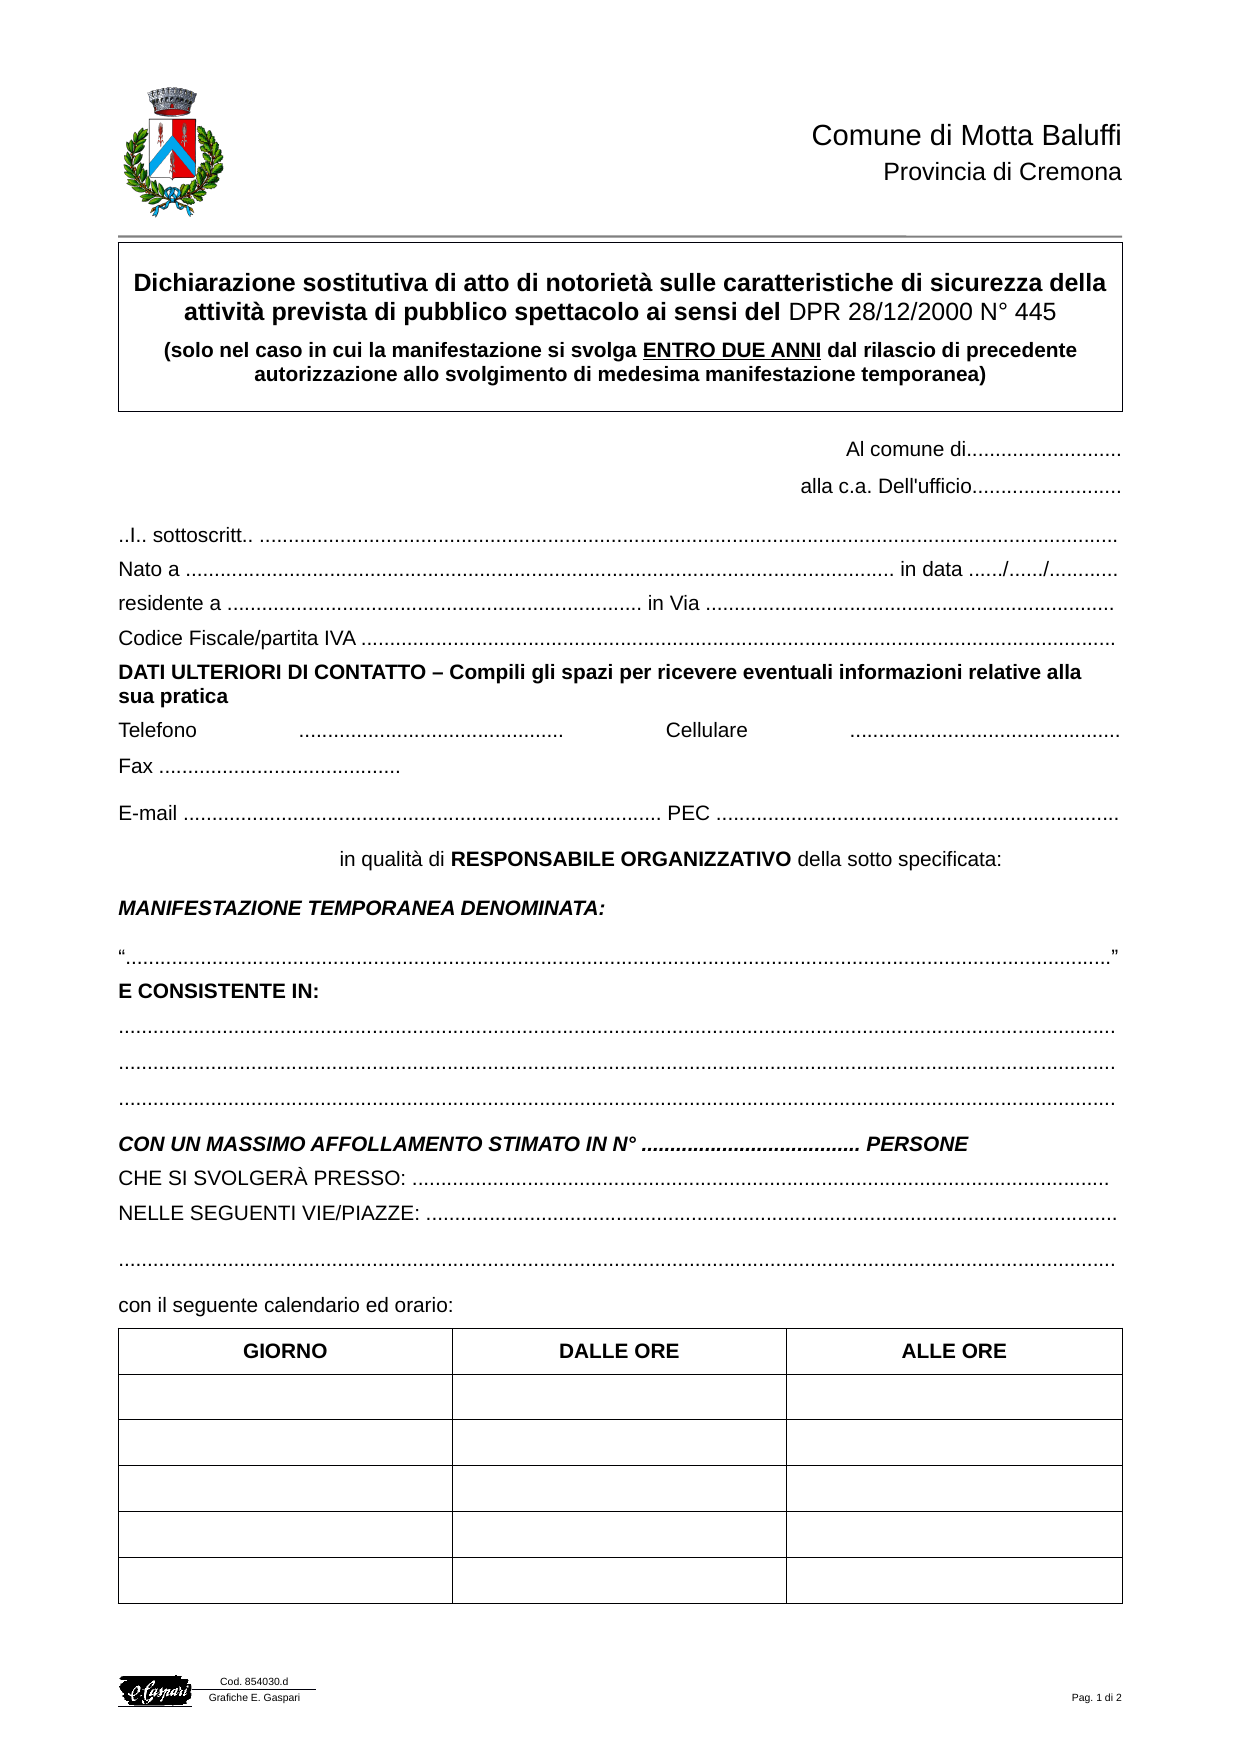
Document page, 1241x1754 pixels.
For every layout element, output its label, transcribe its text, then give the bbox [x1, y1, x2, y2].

table_cell [119, 1558, 452, 1603]
table_header Dichiarazione sostitutiva di atto di notorietà sulle caratteristiche di sicurezza della attività prevista di pubblico spettacolo ai sensi del DPR 28/12/2000 N° 445 (solo nel caso in cui la manifestazione si svolga ENTRO DUE ANNI dal rilascio di precedente autorizzazione allo svolgimento di medesima manifestazione temporanea) [119, 243, 1122, 411]
table_cell [453, 1375, 786, 1419]
table_cell [453, 1558, 786, 1603]
table_cell [453, 1466, 786, 1511]
text in qualità di RESPONSABILE ORGANIZZATIVO della sotto specificata: [266, 847, 1122, 871]
text Nato a ........................................................................................................................... in data ....../....../............ [118, 557, 1122, 581]
text ............................................................................................................................................................................. [118, 1247, 1122, 1271]
text con il seguente calendario ed orario: [118, 1293, 1122, 1317]
picture [122, 87, 224, 219]
text residente a ........................................................................ in Via ....................................................................... [118, 591, 1122, 615]
table_cell [119, 1420, 452, 1465]
text ..I.. sottoscritt.. ..................................................................................................................................................... [118, 522, 1122, 546]
subtitle MANIFESTAZIONE TEMPORANEA DENOMINATA: [118, 896, 1122, 920]
text Codice Fiscale/partita IVA ................................................................................................................................... [118, 626, 1122, 649]
table_cell [787, 1512, 1122, 1557]
text Telefono .............................................. Cellulare ............................................... Fax .......................................... [118, 718, 1122, 778]
picture [118, 1674, 192, 1706]
text alla c.a. Dell'ufficio.......................... [118, 473, 1122, 497]
text E-mail ................................................................................... PEC ...................................................................... [118, 801, 1122, 824]
text “...........................................................................................................................................................................” [118, 945, 1122, 969]
table_cell [787, 1466, 1122, 1511]
text NELLE SEGUENTI VIE/PIAZZE: ........................................................................................................................ [118, 1201, 1122, 1224]
text CHE SI SVOLGERÀ PRESSO: ......................................................................................................................... [118, 1166, 1122, 1190]
table_cell [453, 1512, 786, 1557]
text ....................................................................................................................................................................................................................................................................................................................................................................................................................................................................................................................................... [118, 1014, 1122, 1109]
table_header DALLE ORE [453, 1329, 786, 1373]
text Provincia di Cremona [224, 157, 1122, 185]
table_cell [787, 1375, 1122, 1419]
table_cell [787, 1420, 1122, 1465]
table_header GIORNO [119, 1329, 452, 1373]
table_cell [119, 1512, 452, 1557]
table_cell [119, 1466, 452, 1511]
table_cell [119, 1375, 452, 1419]
table_header ALLE ORE [787, 1329, 1122, 1373]
table_cell [787, 1558, 1122, 1603]
text Comune di Motta Baluffi [224, 118, 1122, 152]
text E CONSISTENTE IN: [118, 979, 1122, 1003]
subtitle CON UN MASSIMO AFFOLLAMENTO STIMATO IN N° ...................................... PERSONE [118, 1132, 1122, 1156]
text Al comune di........................... [118, 437, 1122, 461]
table_cell [453, 1420, 786, 1465]
text DATI ULTERIORI DI CONTATTO – Compili gli spazi per ricevere eventuali informazioni relative alla sua pratica [118, 660, 1122, 708]
